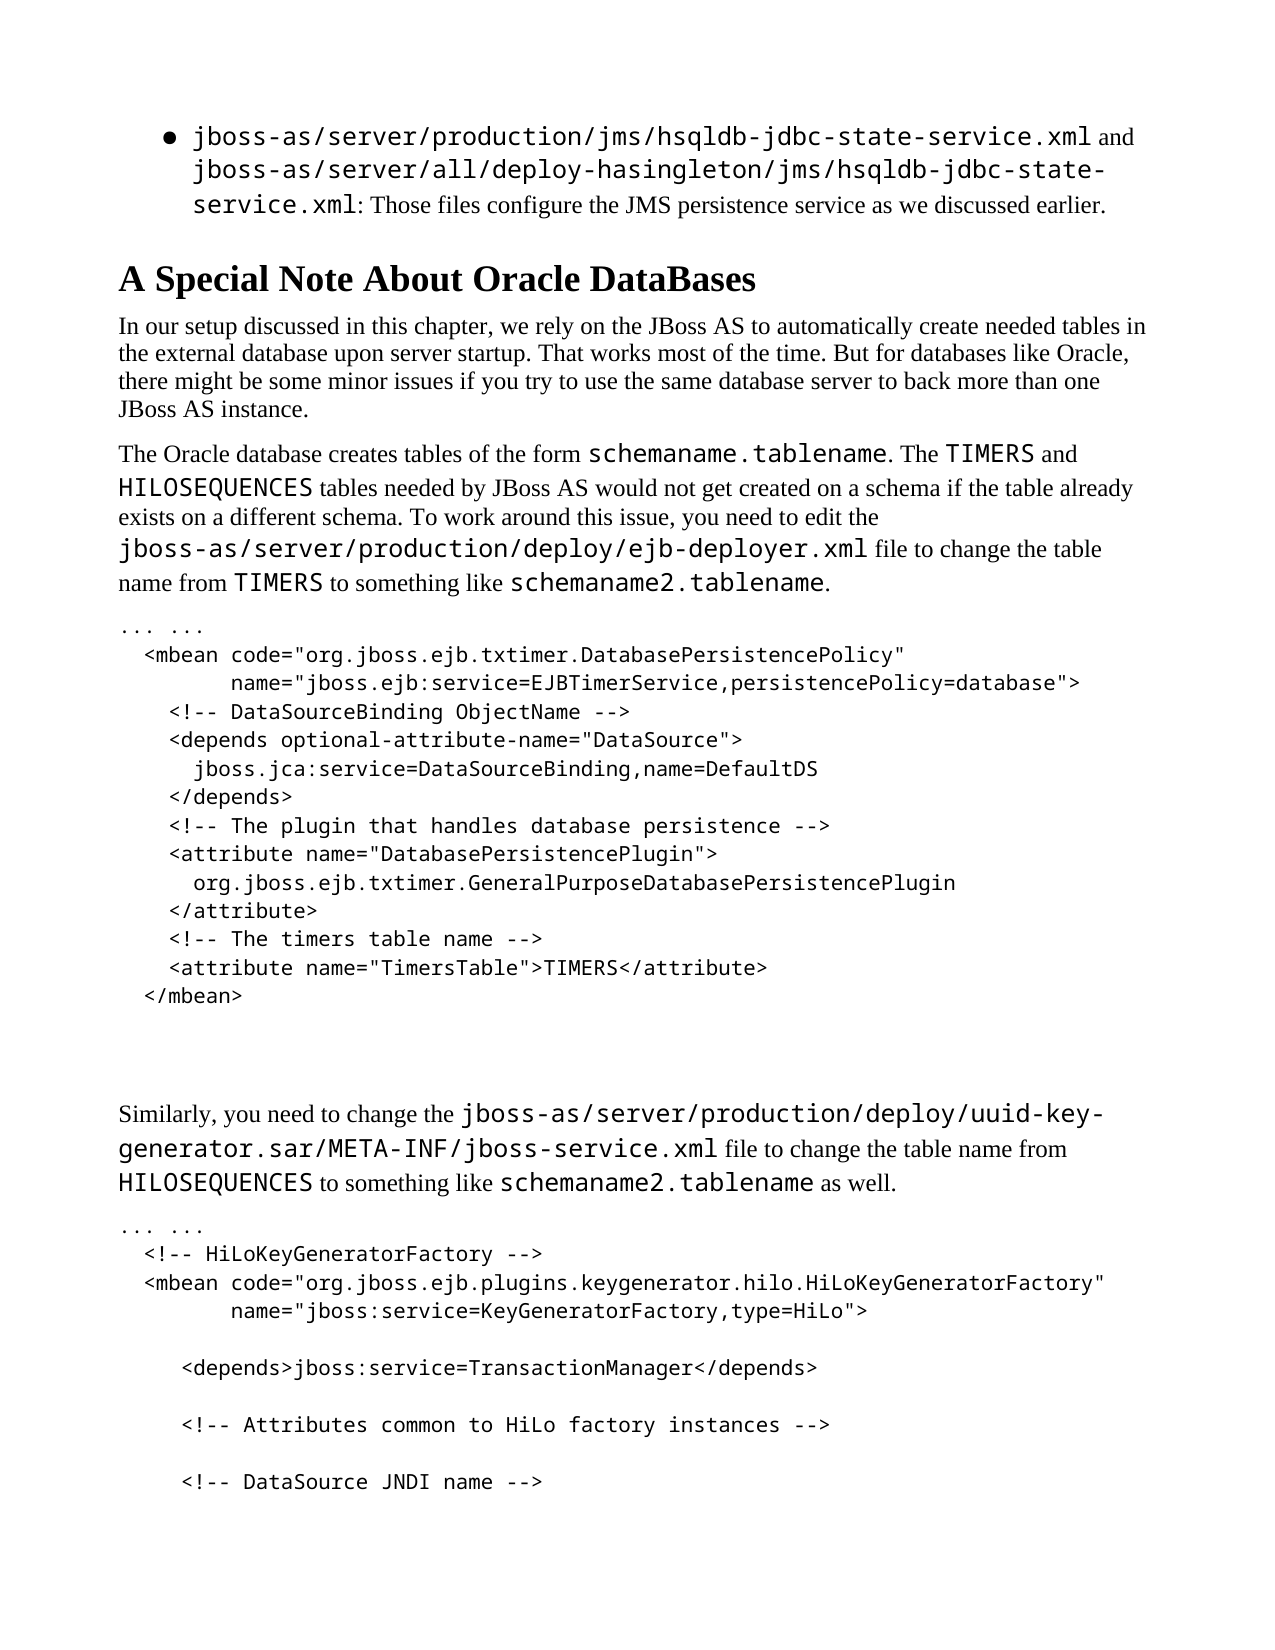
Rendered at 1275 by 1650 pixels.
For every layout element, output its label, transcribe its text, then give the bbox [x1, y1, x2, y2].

text org.jboss.ejb.txtimer.GeneralPurposeDatabasePersistencePlugin [118, 868, 1157, 896]
text name="jboss:service=KeyGeneratorFactory,type=HiLo"> [118, 1296, 1157, 1324]
text <!-- Attributes common to HiLo factory instances --> [118, 1410, 1157, 1438]
text </mbean> [118, 981, 1157, 1010]
text In our setup discussed in this chapter, we rely on the JBoss AS to automatically create needed tables in the external database upon server startup. That works most of the time. But for databases like Oracle, there might be some minor issues if you try to use the same database server to back more than one JBoss AS instance. [118, 312, 1157, 423]
text <!-- The timers table name --> [118, 924, 1157, 953]
text Similarly, you need to change the jboss-as/server/production/deploy/uuid-key-generator.sar/META-INF/jboss-service.xml file to change the table name from HILOSEQUENCES to something like schemaname2.tablename as well. [118, 1096, 1157, 1198]
text </attribute> [118, 896, 1157, 924]
text <!-- HiLoKeyGeneratorFactory --> [118, 1239, 1157, 1268]
text name="jboss.ejb:service=EJBTimerService,persistencePolicy=database"> [118, 668, 1157, 697]
list jboss-as/server/production/jms/hsqldb-jdbc-state-service.xml and jboss-as/server/all/deploy-hasingleton/jms/hsqldb-jdbc-state-service.xml: Those files configure the JMS persistence service as we discussed earlier. [162, 118, 1157, 220]
subtitle A Special Note About Oracle DataBases [118, 258, 1157, 299]
text </depends> [118, 782, 1157, 811]
text jboss.jca:service=DataSourceBinding,name=DefaultDS [118, 754, 1157, 782]
text <mbean code="org.jboss.ejb.txtimer.DatabasePersistencePolicy" [118, 640, 1157, 668]
text <mbean code="org.jboss.ejb.plugins.keygenerator.hilo.HiLoKeyGeneratorFactory" [118, 1268, 1157, 1296]
text <attribute name="TimersTable">TIMERS</attribute> [118, 953, 1157, 981]
text The Oracle database creates tables of the form schemaname.tablename. The TIMERS and HILOSEQUENCES tables needed by JBoss AS would not get created on a schema if the table already exists on a different schema. To work around this issue, you need to edit the jboss-as/server/production/deploy/ejb-deployer.xml file to change the table name from TIMERS to something like schemaname2.tablename. [118, 435, 1157, 599]
text <depends optional-attribute-name="DataSource"> [118, 725, 1157, 754]
text <!-- DataSourceBinding ObjectName --> [118, 697, 1157, 725]
text ... ... [118, 1211, 1157, 1239]
text <!-- DataSource JNDI name --> [118, 1467, 1157, 1495]
text <!-- The plugin that handles database persistence --> [118, 811, 1157, 839]
text <depends>jboss:service=TransactionManager</depends> [118, 1353, 1157, 1381]
text ... ... [118, 612, 1157, 640]
text <attribute name="DatabasePersistencePlugin"> [118, 839, 1157, 868]
